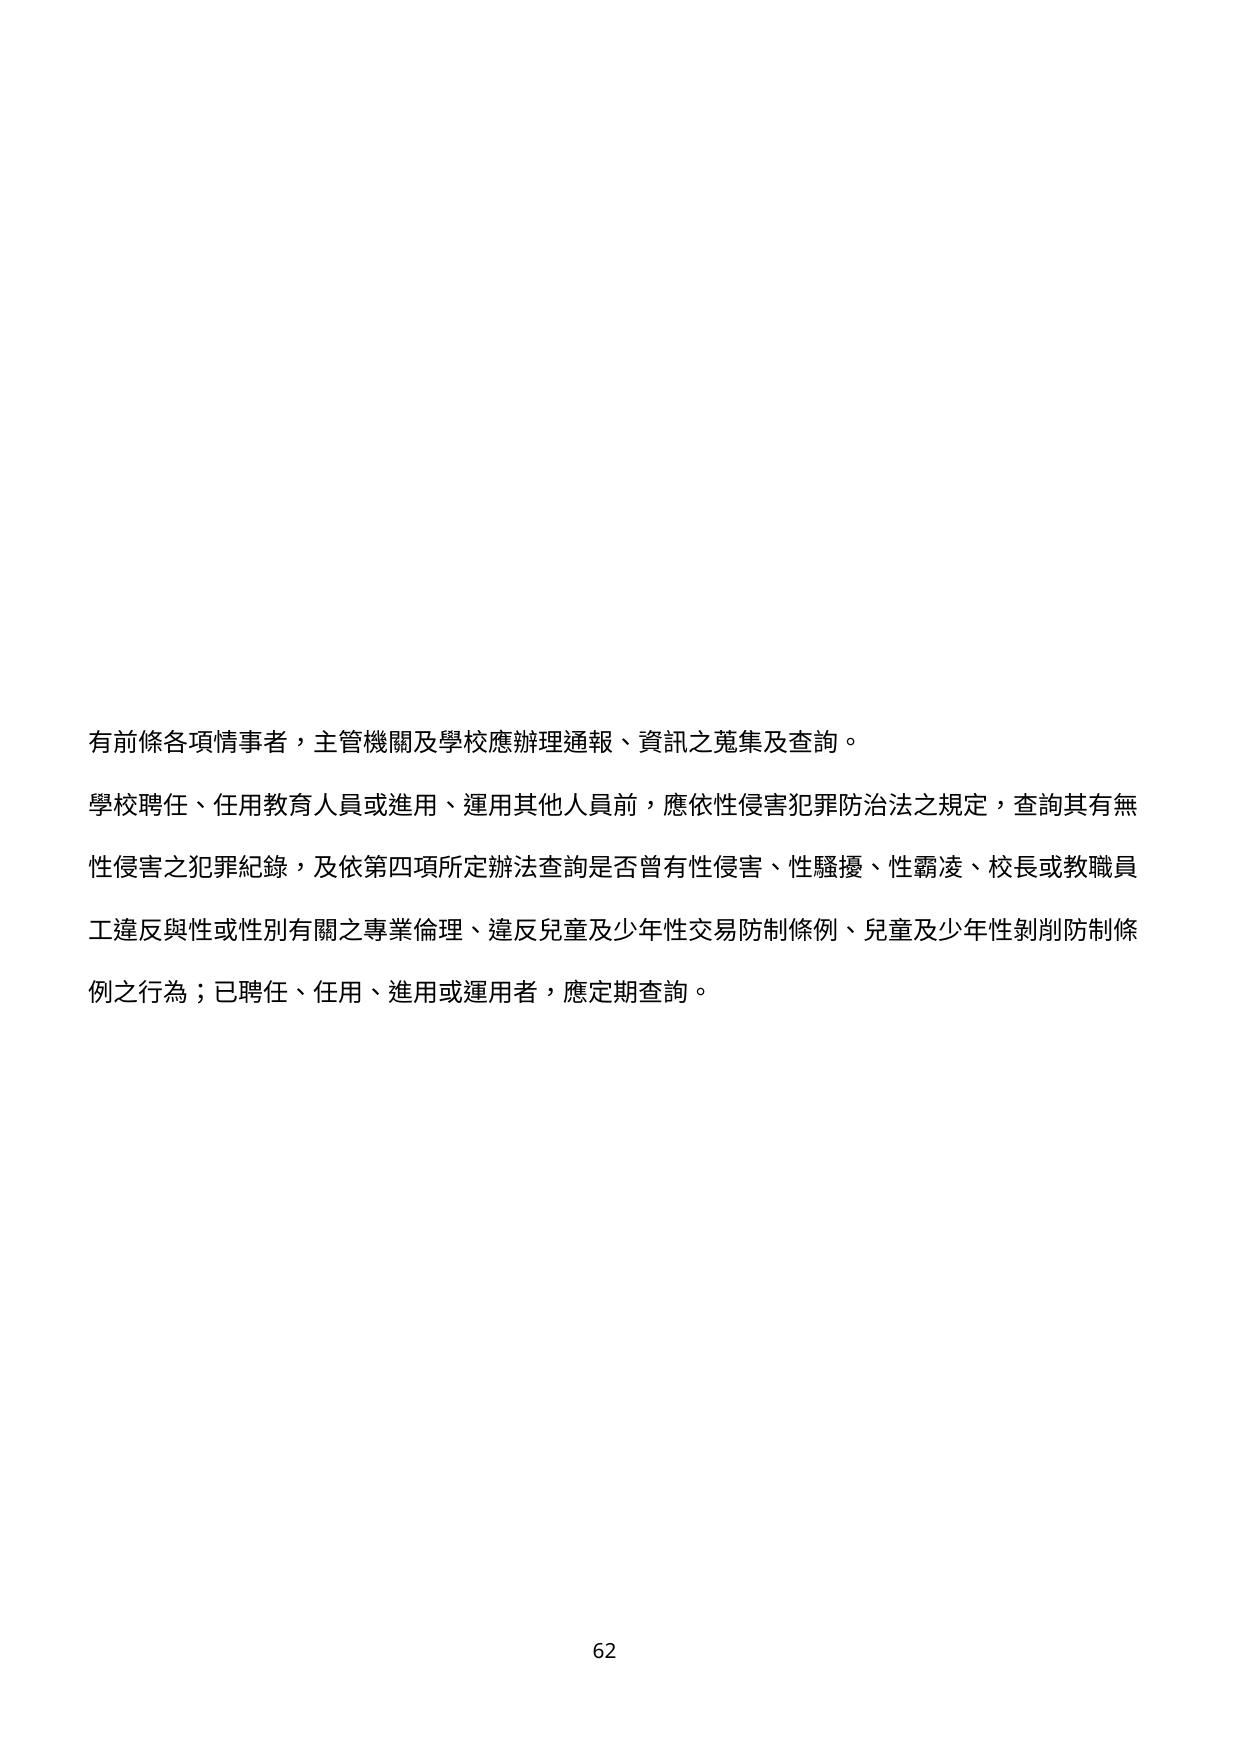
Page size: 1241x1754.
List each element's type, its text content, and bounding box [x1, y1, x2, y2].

text 例之行為；已聘任、任用、進用或運用者，應定期查詢。 [89, 949, 1157, 1012]
text 有前條各項情事者，主管機關及學校應辦理通報、資訊之蒐集及查詢。 [89, 699, 1157, 762]
text 性侵害之犯罪紀錄，及依第四項所定辦法查詢是否曾有性侵害、性騷擾、性霸凌、校長或教職員 [89, 824, 1157, 887]
text 學校聘任、任用教育人員或進用、運用其他人員前，應依性侵害犯罪防治法之規定，查詢其有無 [89, 762, 1157, 824]
text 工違反與性或性別有關之專業倫理、違反兒童及少年性交易防制條例、兒童及少年性剝削防制條 [89, 887, 1157, 949]
